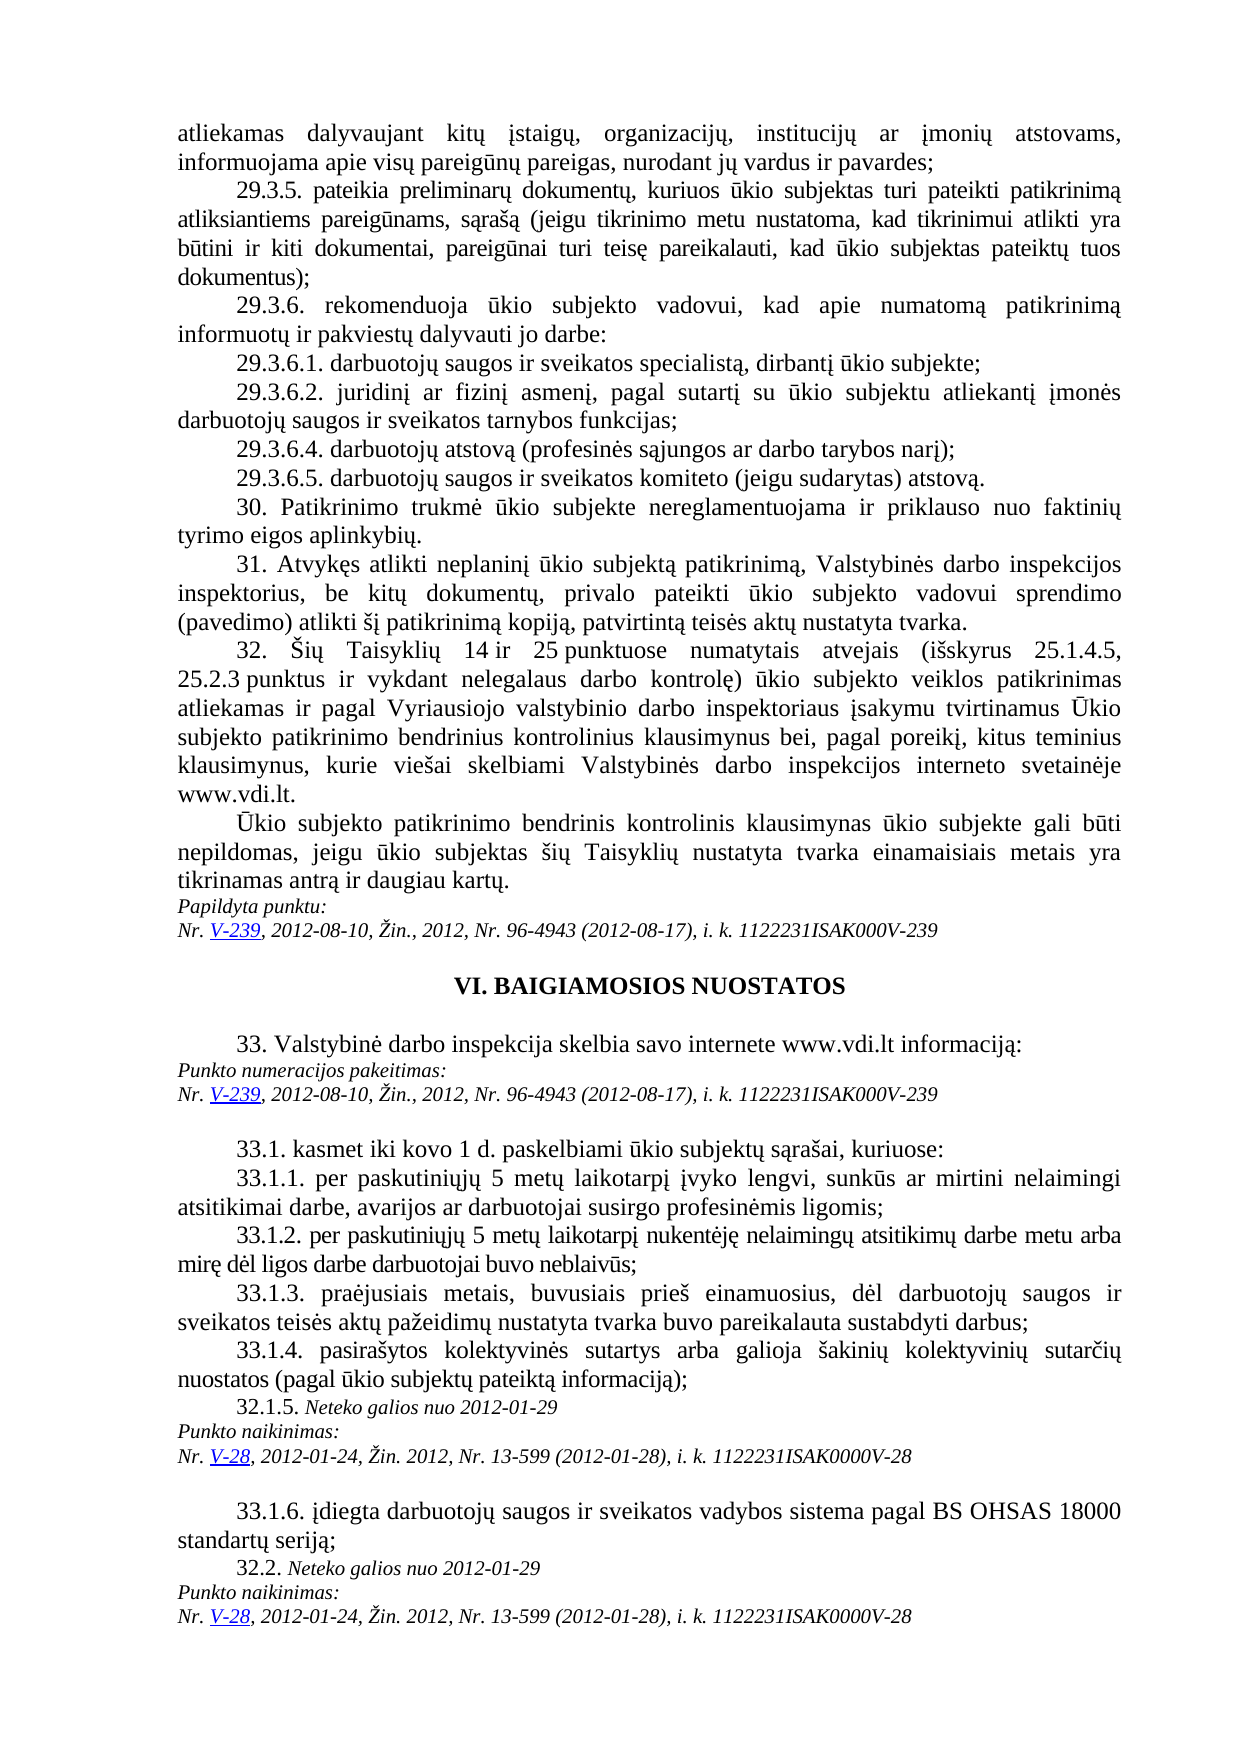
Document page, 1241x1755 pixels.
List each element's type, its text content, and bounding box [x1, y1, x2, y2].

text 29.3.5. pateikia preliminarų dokumentų, kuriuos ūkio subjektas turi pateikti patikrinimą atliksiantiems pareigūnams, sąrašą (jeigu tikrinimo metu nustatoma, kad tikrinimui atlikti yra būtini ir kiti dokumentai, pareigūnai turi teisę pareikalauti, kad ūkio subjektas pateiktų tuos dokumentus); [177, 176, 1122, 291]
text 31. Atvykęs atlikti neplaninį ūkio subjektą patikrinimą, Valstybinės darbo inspekcijos inspektorius, be kitų dokumentų, privalo pateikti ūkio subjekto vadovui sprendimo (pavedimo) atlikti šį patikrinimą kopiją, patvirtintą teisės aktų nustatyta tvarka. [177, 549, 1122, 636]
text 30. Patikrinimo trukmė ūkio subjekte nereglamentuojama ir priklauso nuo faktinių tyrimo eigos aplinkybių. [177, 492, 1122, 549]
text 33.1.3. praėjusiais metais, buvusiais prieš einamuosius, dėl darbuotojų saugos ir sveikatos teisės aktų pažeidimų nustatyta tvarka buvo pareikalauta sustabdyti darbus; [177, 1278, 1122, 1336]
text 33.1. kasmet iki kovo 1 d. paskelbiami ūkio subjektų sąrašai, kuriuose: [177, 1134, 1122, 1163]
text 33.1.1. per paskutiniųjų 5 metų laikotarpį įvyko lengvi, sunkūs ar mirtini nelaimingi atsitikimai darbe, avarijos ar darbuotojai susirgo profesinėmis ligomis; [177, 1163, 1122, 1221]
text Punkto numeracijos pakeitimas: [177, 1057, 1122, 1082]
text atliekamas dalyvaujant kitų įstaigų, organizacijų, institucijų ar įmonių atstovams, informuojama apie visų pareigūnų pareigas, nurodant jų vardus ir pavardes; [177, 118, 1122, 176]
text Nr. V-28, 2012-01-24, Žin. 2012, Nr. 13-599 (2012-01-28), i. k. 1122231ISAK0000V-28 [177, 1443, 1122, 1468]
text 33. Valstybinė darbo inspekcija skelbia savo internete www.vdi.lt informaciją: [177, 1029, 1122, 1057]
text Ūkio subjekto patikrinimo bendrinis kontrolinis klausimynas ūkio subjekte gali būti nepildomas, jeigu ūkio subjektas šių Taisyklių nustatyta tvarka einamaisiais metais yra tikrinamas antrą ir daugiau kartų. [177, 808, 1122, 894]
text Punkto naikinimas: [177, 1580, 1122, 1604]
text Nr. V-28, 2012-01-24, Žin. 2012, Nr. 13-599 (2012-01-28), i. k. 1122231ISAK0000V-28 [177, 1604, 1122, 1628]
text Nr. V-239, 2012-08-10, Žin., 2012, Nr. 96-4943 (2012-08-17), i. k. 1122231ISAK000V-239 [177, 918, 1122, 942]
text Papildyta punktu: [177, 894, 1122, 918]
text 32.2. Neteko galios nuo 2012-01-29 [177, 1554, 1122, 1580]
text 33.1.4. pasirašytos kolektyvinės sutartys arba galioja šakinių kolektyvinių sutarčių nuostatos (pagal ūkio subjektų pateiktą informaciją); [177, 1336, 1122, 1393]
text 32. Šių Taisyklių 14 ir 25 punktuose numatytais atvejais (išskyrus 25.1.4.5, 25.2.3 punktus ir vykdant nelegalaus darbo kontrolę) ūkio subjekto veiklos patikrinimas atliekamas ir pagal Vyriausiojo valstybinio darbo inspektoriaus įsakymu tvirtinamus Ūkio subjekto patikrinimo bendrinius kontrolinius klausimynus bei, pagal poreikį, kitus teminius klausimynus, kurie viešai skelbiami Valstybinės darbo inspekcijos interneto svetainėje www.vdi.lt. [177, 636, 1122, 808]
text Nr. V-239, 2012-08-10, Žin., 2012, Nr. 96-4943 (2012-08-17), i. k. 1122231ISAK000V-239 [177, 1082, 1122, 1106]
text 32.1.5. Neteko galios nuo 2012-01-29 [177, 1393, 1122, 1419]
text 33.1.6. įdiegta darbuotojų saugos ir sveikatos vadybos sistema pagal BS OHSAS 18000 standartų seriją; [177, 1496, 1122, 1554]
text 33.1.2. per paskutiniųjų 5 metų laikotarpį nukentėję nelaimingų atsitikimų darbe metu arba mirę dėl ligos darbe darbuotojai buvo neblaivūs; [177, 1221, 1122, 1278]
text 29.3.6.5. darbuotojų saugos ir sveikatos komiteto (jeigu sudarytas) atstovą. [177, 463, 1122, 492]
text Punkto naikinimas: [177, 1419, 1122, 1443]
text VI. Baigiamosios nuostatos [177, 971, 1122, 1000]
text 29.3.6. rekomenduoja ūkio subjekto vadovui, kad apie numatomą patikrinimą informuotų ir pakviestų dalyvauti jo darbe: [177, 291, 1122, 348]
text 29.3.6.2. juridinį ar fizinį asmenį, pagal sutartį su ūkio subjektu atliekantį įmonės darbuotojų saugos ir sveikatos tarnybos funkcijas; [177, 377, 1122, 434]
text 29.3.6.4. darbuotojų atstovą (profesinės sąjungos ar darbo tarybos narį); [177, 434, 1122, 463]
text 29.3.6.1. darbuotojų saugos ir sveikatos specialistą, dirbantį ūkio subjekte; [177, 348, 1122, 377]
